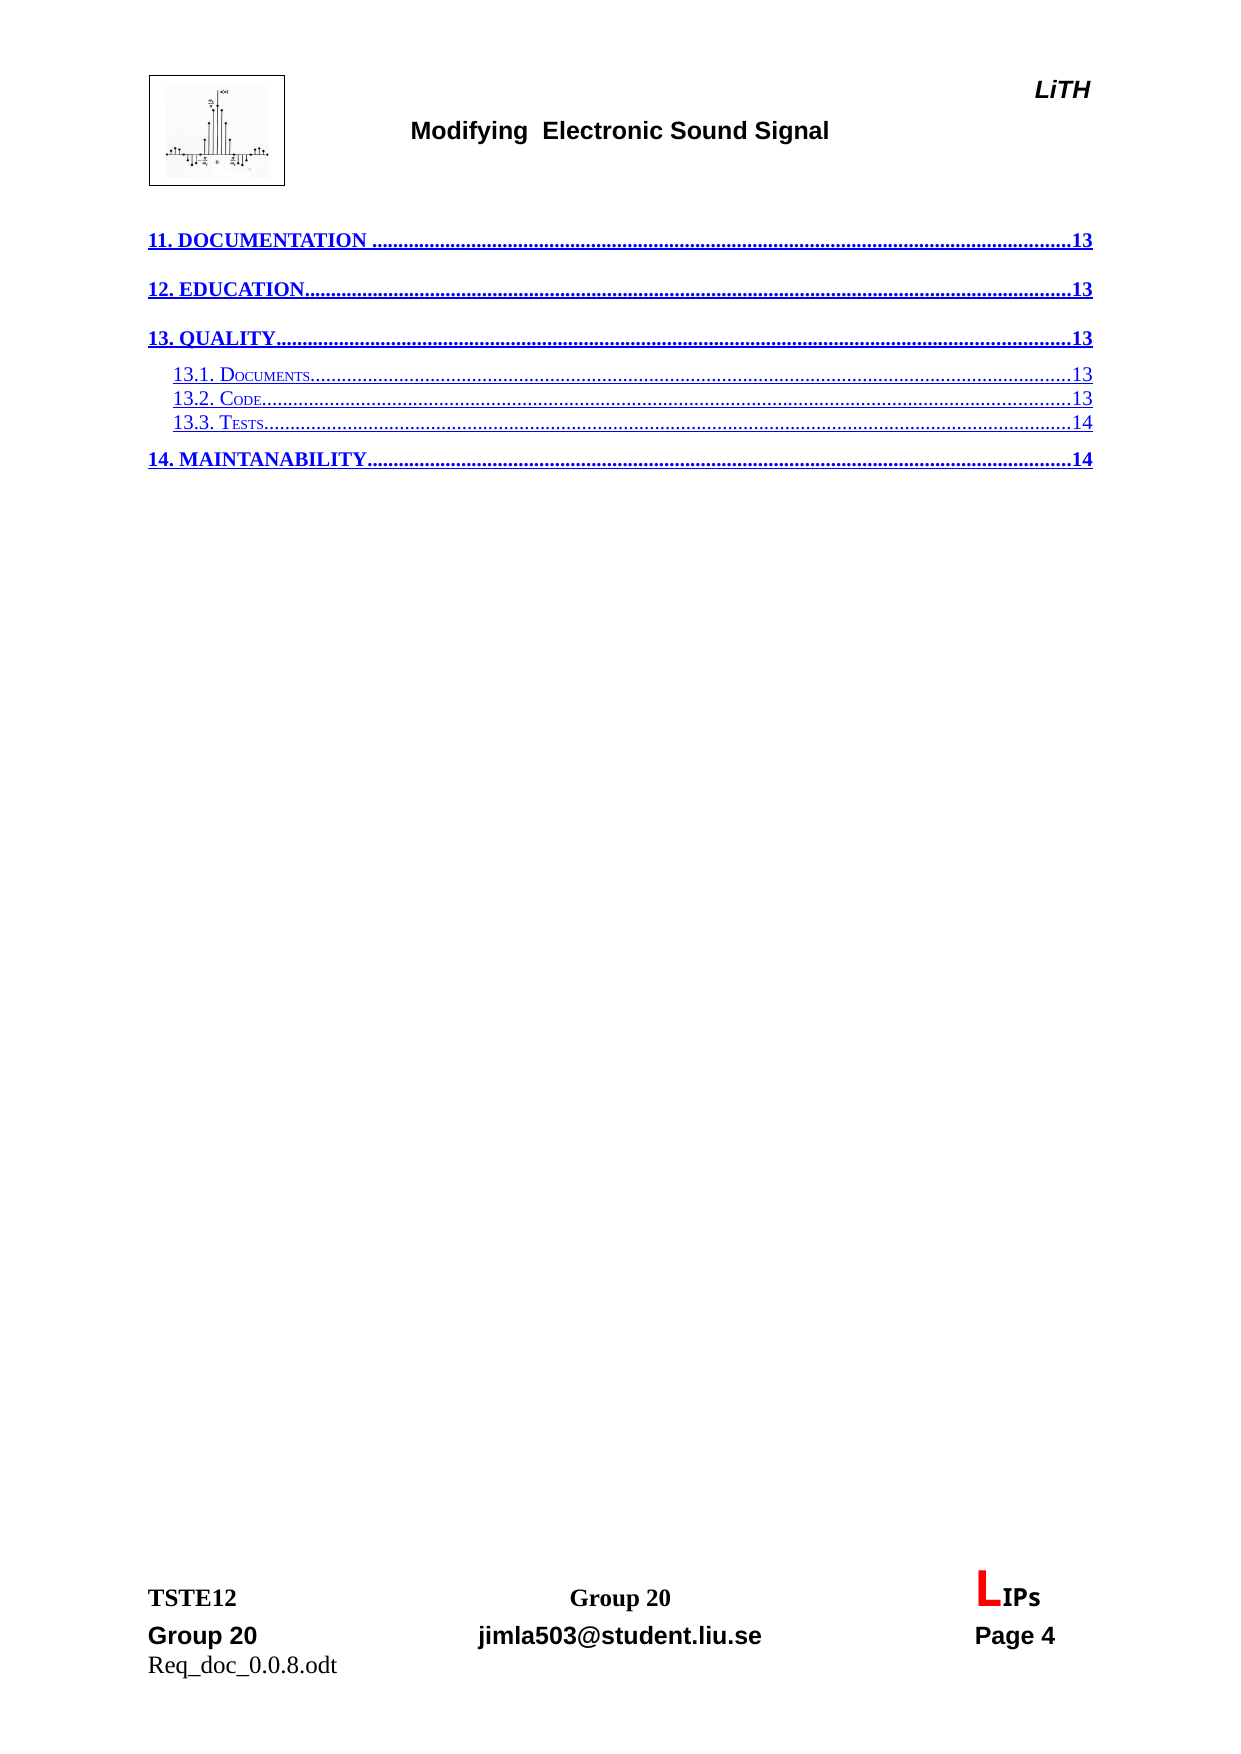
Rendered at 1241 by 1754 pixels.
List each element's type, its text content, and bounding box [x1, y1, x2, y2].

text 11. Documentation 13 [148, 227, 1092, 248]
text 14. Maintanability 14 [148, 447, 1092, 468]
text 12. Education 13 [148, 277, 1092, 297]
text 13.1. Documents 13 [173, 362, 1092, 383]
text 13.3. Tests 14 [173, 410, 1092, 431]
picture [165, 84, 269, 178]
text 13.2. Code 13 [173, 386, 1092, 407]
text 13. Quality 13 [148, 326, 1092, 346]
